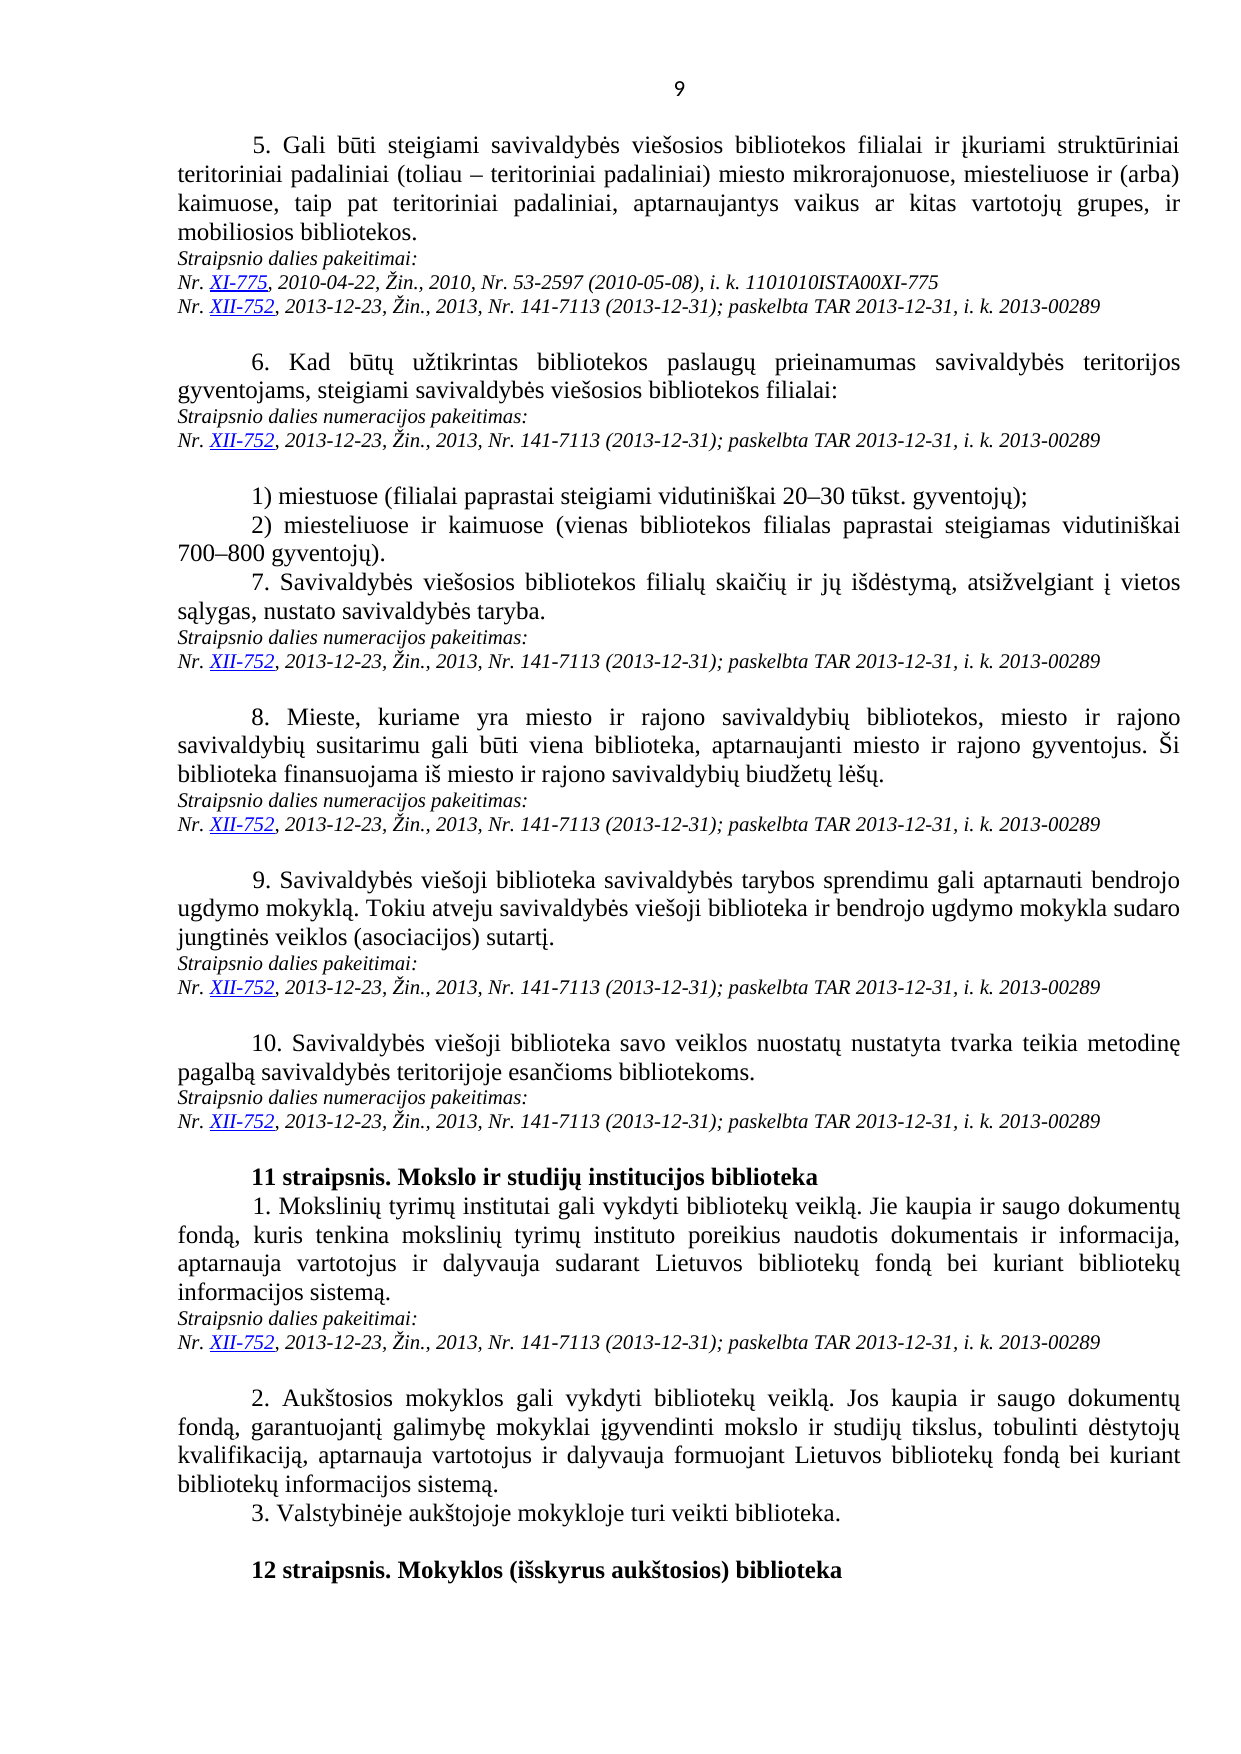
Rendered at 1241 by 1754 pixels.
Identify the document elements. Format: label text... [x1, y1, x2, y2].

text Nr. XII-752, 2013-12-23, Žin., 2013, Nr. 141-7113 (2013-12-31); paskelbta TAR 2013-12-31, i. k. 2013-00289 [177, 812, 1181, 836]
text 1) miestuose (filialai paprastai steigiami vidutiniškai 20–30 tūkst. gyventojų); [177, 481, 1181, 510]
text Straipsnio dalies pakeitimai: [177, 246, 1181, 270]
text Straipsnio dalies pakeitimai: [177, 951, 1181, 975]
text Straipsnio dalies pakeitimai: [177, 1306, 1181, 1330]
text 3. Valstybinėje aukštojoje mokykloje turi veikti biblioteka. [177, 1498, 1181, 1527]
text 7. Savivaldybės viešosios bibliotekos filialų skaičių ir jų išdėstymą, atsižvelgiant į vietos sąlygas, nustato savivaldybės taryba. [177, 567, 1181, 625]
text Nr. XII-752, 2013-12-23, Žin., 2013, Nr. 141-7113 (2013-12-31); paskelbta TAR 2013-12-31, i. k. 2013-00289 [177, 975, 1181, 999]
text 11 straipsnis. Mokslo ir studijų institucijos biblioteka [177, 1162, 1181, 1191]
text Nr. XII-752, 2013-12-23, Žin., 2013, Nr. 141-7113 (2013-12-31); paskelbta TAR 2013-12-31, i. k. 2013-00289 [177, 428, 1181, 452]
text 10. Savivaldybės viešoji biblioteka savo veiklos nuostatų nustatyta tvarka teikia metodinę pagalbą savivaldybės teritorijoje esančioms bibliotekoms. [177, 1028, 1181, 1085]
text Nr. XII-752, 2013-12-23, Žin., 2013, Nr. 141-7113 (2013-12-31); paskelbta TAR 2013-12-31, i. k. 2013-00289 [177, 294, 1181, 318]
text Nr. XII-752, 2013-12-23, Žin., 2013, Nr. 141-7113 (2013-12-31); paskelbta TAR 2013-12-31, i. k. 2013-00289 [177, 649, 1181, 673]
text Nr. XI-775, 2010-04-22, Žin., 2010, Nr. 53-2597 (2010-05-08), i. k. 1101010ISTA00XI-775 [177, 270, 1181, 294]
text 2. Aukštosios mokyklos gali vykdyti bibliotekų veiklą. Jos kaupia ir saugo dokumentų fondą, garantuojantį galimybę mokyklai įgyvendinti mokslo ir studijų tikslus, tobulinti dėstytojų kvalifikaciją, aptarnauja vartotojus ir dalyvauja formuojant Lietuvos bibliotekų fondą bei kuriant bibliotekų informacijos sistemą. [177, 1383, 1181, 1498]
text 9. Savivaldybės viešoji biblioteka savivaldybės tarybos sprendimu gali aptarnauti bendrojo ugdymo mokyklą. Tokiu atveju savivaldybės viešoji biblioteka ir bendrojo ugdymo mokykla sudaro jungtinės veiklos (asociacijos) sutartį. [177, 865, 1181, 951]
text Nr. XII-752, 2013-12-23, Žin., 2013, Nr. 141-7113 (2013-12-31); paskelbta TAR 2013-12-31, i. k. 2013-00289 [177, 1330, 1181, 1354]
text Nr. XII-752, 2013-12-23, Žin., 2013, Nr. 141-7113 (2013-12-31); paskelbta TAR 2013-12-31, i. k. 2013-00289 [177, 1109, 1181, 1133]
text Straipsnio dalies numeracijos pakeitimas: [177, 404, 1181, 428]
text Straipsnio dalies numeracijos pakeitimas: [177, 1085, 1181, 1109]
text 1. Mokslinių tyrimų institutai gali vykdyti bibliotekų veiklą. Jie kaupia ir saugo dokumentų fondą, kuris tenkina mokslinių tyrimų instituto poreikius naudotis dokumentais ir informacija, aptarnauja vartotojus ir dalyvauja sudarant Lietuvos bibliotekų fondą bei kuriant bibliotekų informacijos sistemą. [177, 1191, 1181, 1306]
text 6. Kad būtų užtikrintas bibliotekos paslaugų prieinamumas savivaldybės teritorijos gyventojams, steigiami savivaldybės viešosios bibliotekos filialai: [177, 347, 1181, 404]
text 8. Mieste, kuriame yra miesto ir rajono savivaldybių bibliotekos, miesto ir rajono savivaldybių susitarimu gali būti viena biblioteka, aptarnaujanti miesto ir rajono gyventojus. Ši biblioteka finansuojama iš miesto ir rajono savivaldybių biudžetų lėšų. [177, 702, 1181, 788]
text 2) miesteliuose ir kaimuose (vienas bibliotekos filialas paprastai steigiamas vidutiniškai 700–800 gyventojų). [177, 510, 1181, 567]
text Straipsnio dalies numeracijos pakeitimas: [177, 788, 1181, 812]
text 12 straipsnis. Mokyklos (išskyrus aukštosios) biblioteka [177, 1555, 1181, 1584]
text 5. Gali būti steigiami savivaldybės viešosios bibliotekos filialai ir įkuriami struktūriniai teritoriniai padaliniai (toliau – teritoriniai padaliniai) miesto mikrorajonuose, miesteliuose ir (arba) kaimuose, taip pat teritoriniai padaliniai, aptarnaujantys vaikus ar kitas vartotojų grupes, ir mobiliosios bibliotekos. [177, 131, 1181, 246]
text Straipsnio dalies numeracijos pakeitimas: [177, 625, 1181, 649]
